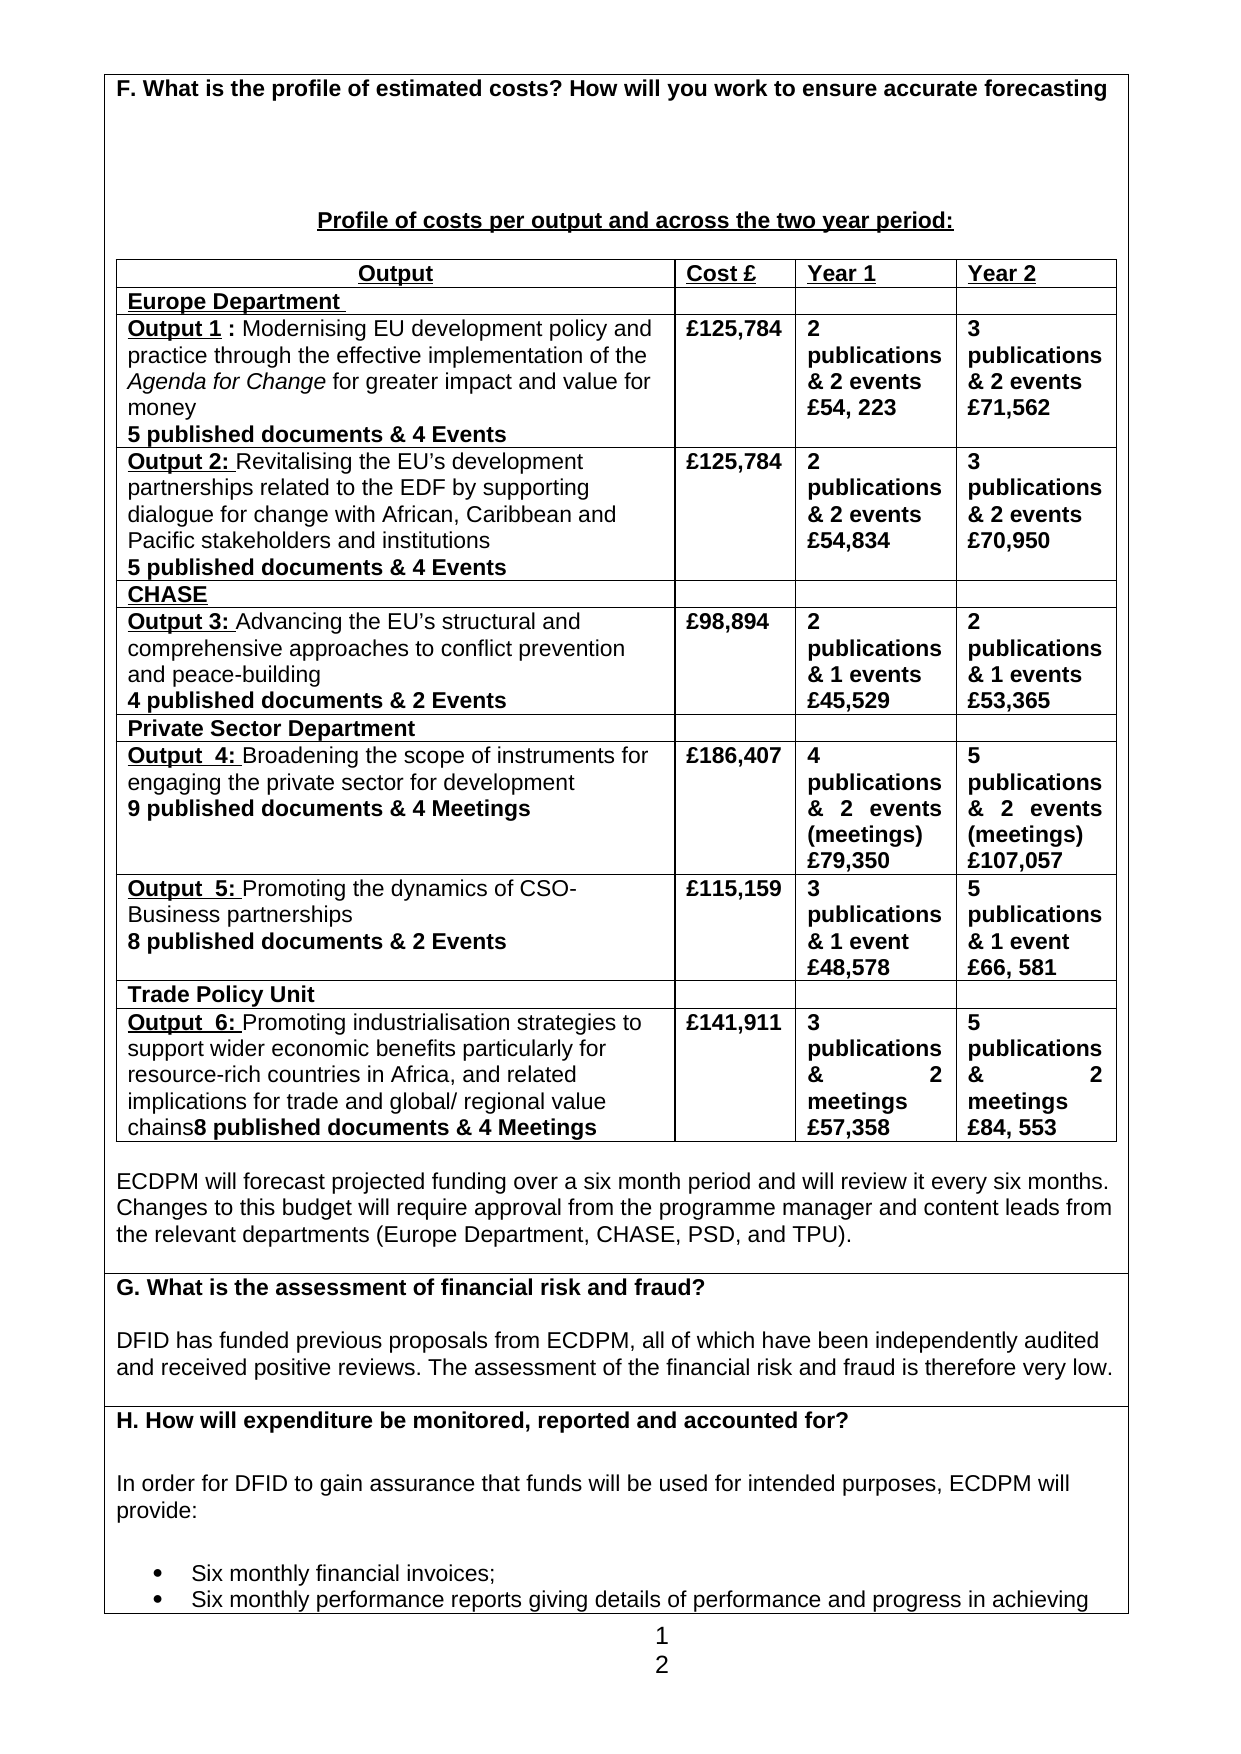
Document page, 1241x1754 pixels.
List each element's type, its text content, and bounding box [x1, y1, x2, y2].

table_cell 2 publications & 2 events £54, 223 [796, 315, 956, 447]
table_cell Output 1 : Modernising EU development policy and practice through the effective implementation of the Agenda for Change for greater impact and value for money 5 published documents & 4 Events [117, 315, 674, 447]
table_cell [676, 288, 795, 314]
table_cell Output 6: Promoting industrialisation strategies to support wider economic benefits particularly for resource-rich countries in Africa, and related implications for trade and global/ regional value chains8 published documents & 4 Meetings [117, 1009, 674, 1141]
table_cell [676, 715, 795, 741]
table_cell 5 publications & 2 events (meetings) £107,057 [957, 742, 1116, 874]
table_cell 5 publications & 1 event £66, 581 [957, 875, 1116, 980]
table_cell Trade Policy Unit [117, 981, 674, 1008]
table_cell [796, 288, 956, 314]
table_cell 2 publications & 1 events £45,529 [796, 608, 956, 714]
table_cell [957, 288, 1116, 314]
table_cell [796, 715, 956, 741]
table_cell Europe Department [117, 288, 674, 314]
table_cell £115,159 [676, 875, 795, 980]
table_cell G. What is the assessment of financial risk and fraud? DFID has funded previous proposals from ECDPM, all of which have been independently audited and received positive reviews. The assessment of the financial risk and fraud is therefore very low. [105, 1274, 1128, 1406]
table_header Year 2 [957, 260, 1116, 287]
table_cell Output 4: Broadening the scope of instruments for engaging the private sector for development 9 published documents & 4 Meetings [117, 742, 674, 874]
table_cell [796, 581, 956, 607]
table_cell £98,894 [676, 608, 795, 714]
table_cell 2 publications & 1 events £53,365 [957, 608, 1116, 714]
table_header Year 1 [796, 260, 956, 287]
table_cell [957, 715, 1116, 741]
table_cell [676, 581, 795, 607]
table_cell [957, 581, 1116, 607]
table_cell £125,784 [676, 315, 795, 447]
table_cell [957, 981, 1116, 1008]
table_cell £186,407 [676, 742, 795, 874]
table_cell CHASE [117, 581, 674, 607]
table_cell 3 publications & 1 event £48,578 [796, 875, 956, 980]
table_cell 5 publications & 2 meetings £84, 553 [957, 1009, 1116, 1141]
table_cell 3 publications & 2 events £71,562 [957, 315, 1116, 447]
table_cell [796, 981, 956, 1008]
table_cell £141,911 [676, 1009, 795, 1141]
table_cell Output 5: Promoting the dynamics of CSO-Business partnerships 8 published documents & 2 Events [117, 875, 674, 980]
table_cell £125,784 [676, 448, 795, 580]
table_cell 2 publications & 2 events £54,834 [796, 448, 956, 580]
table_header Output [117, 260, 674, 287]
table_cell 3 publications & 2 events £70,950 [957, 448, 1116, 580]
table_cell Output 2: Revitalising the EU’s development partnerships related to the EDF by supporting dialogue for change with African, Caribbean and Pacific stakeholders and institutions 5 published documents & 4 Events [117, 448, 674, 580]
table_cell F. What is the profile of estimated costs? How will you work to ensure accurate forecasting Profile of costs per output and across the two year period: ECDPM will forecast projected funding over a six month period and will review it every six months. Changes to this budget will require approval from the programme manager and content leads from the relevant departments (Europe Department, CHASE, PSD, and TPU). [105, 75, 1128, 1273]
table_cell H. How will expenditure be monitored, reported and accounted for? In order for DFID to gain assurance that funds will be used for intended purposes, ECDPM will provide: Six monthly financial invoices; Six monthly performance reports giving details of performance and progress in achieving outputs; yearly independent auditors report on the validity of ECDPM accounts for each of the years covered by the Accountable Grant. Assigned content leads from Europe Department, CHASE, PSD and TPU will liaise with ECDPM on a regular basis face to face or via phone/video conference to discuss progress on financial spend and forecasts. Each content lead will keep a written record of the discussion with ECDPM which they will forward to the Programme Manager in Europe Department and save to QUEST. An annual review led by Europe Department will be conducted after the first 12 months, and a Project Completion Report will be carried out at the end of the programme. Assigned content leads from other departments (CHASE, PSD and TPU) will contribute text on the delivery and financial expenditure against their respective outputs. [105, 1407, 1128, 1612]
table_cell Output 3: Advancing the EU’s structural and comprehensive approaches to conflict prevention and peace-building 4 published documents & 2 Events [117, 608, 674, 714]
table_cell 4 publications & 2 events (meetings) £79,350 [796, 742, 956, 874]
table_cell Private Sector Department [117, 715, 674, 741]
table_header Cost £ [676, 260, 795, 287]
table_cell 3 publications & 2 meetings £57,358 [796, 1009, 956, 1141]
table_cell [676, 981, 795, 1008]
